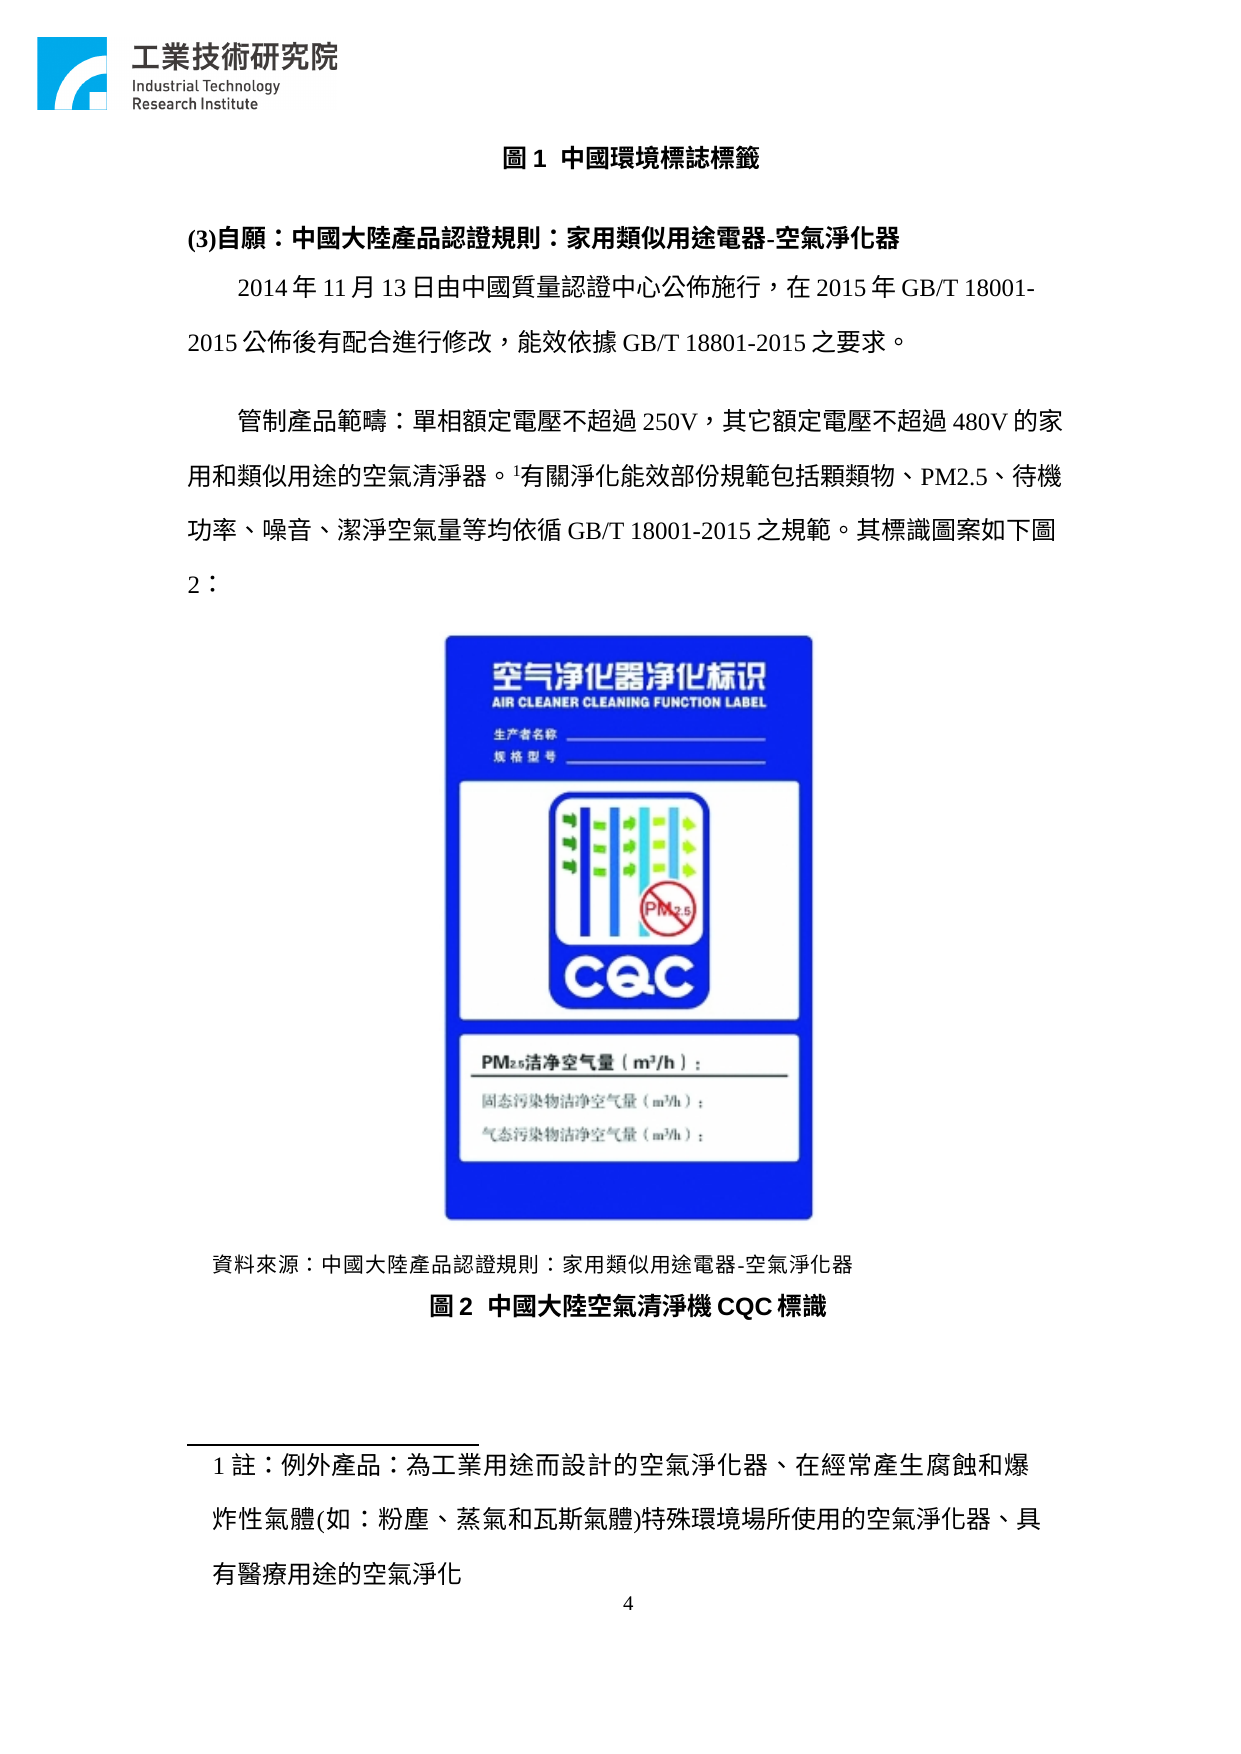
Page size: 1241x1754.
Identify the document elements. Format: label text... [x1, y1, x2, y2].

text 圖2 中國大陸空氣清淨機CQC標識 [187, 1279, 1069, 1324]
text 圖1 中國環境標誌標籤 [187, 131, 1069, 176]
text (3)自願：中國大陸產品認證規則：家用類似用途電器-空氣淨化器 [187, 214, 1069, 255]
text 管制產品範疇：單相額定電壓不超過250V，其它額定電壓不超過480V的家用和類似用途的空氣清淨器。有關淨化能效部份規範包括顆類物、PM2.5、待機功率、噪音、潔淨空氣量等均依循GB/T 18001-2015之規範。其標識圖案如下圖2： [187, 402, 1069, 601]
text 註：例外產品：為工業用途而設計的空氣淨化器、在經常產生腐蝕和爆炸性氣體(如：粉塵、蒸氣和瓦斯氣體)特殊環境場所使用的空氣淨化器、具有醫療用途的空氣淨化 [212, 1446, 1044, 1591]
text 2014年11月13日由中國質量認證中心公佈施行，在2015年GB/T 18001-2015公佈後有配合進行修改，能效依據GB/T 18801-2015之要求。 [187, 268, 1069, 358]
text 資料來源：中國大陸產品認證規則：家用類似用途電器-空氣淨化器 [212, 1242, 1044, 1279]
